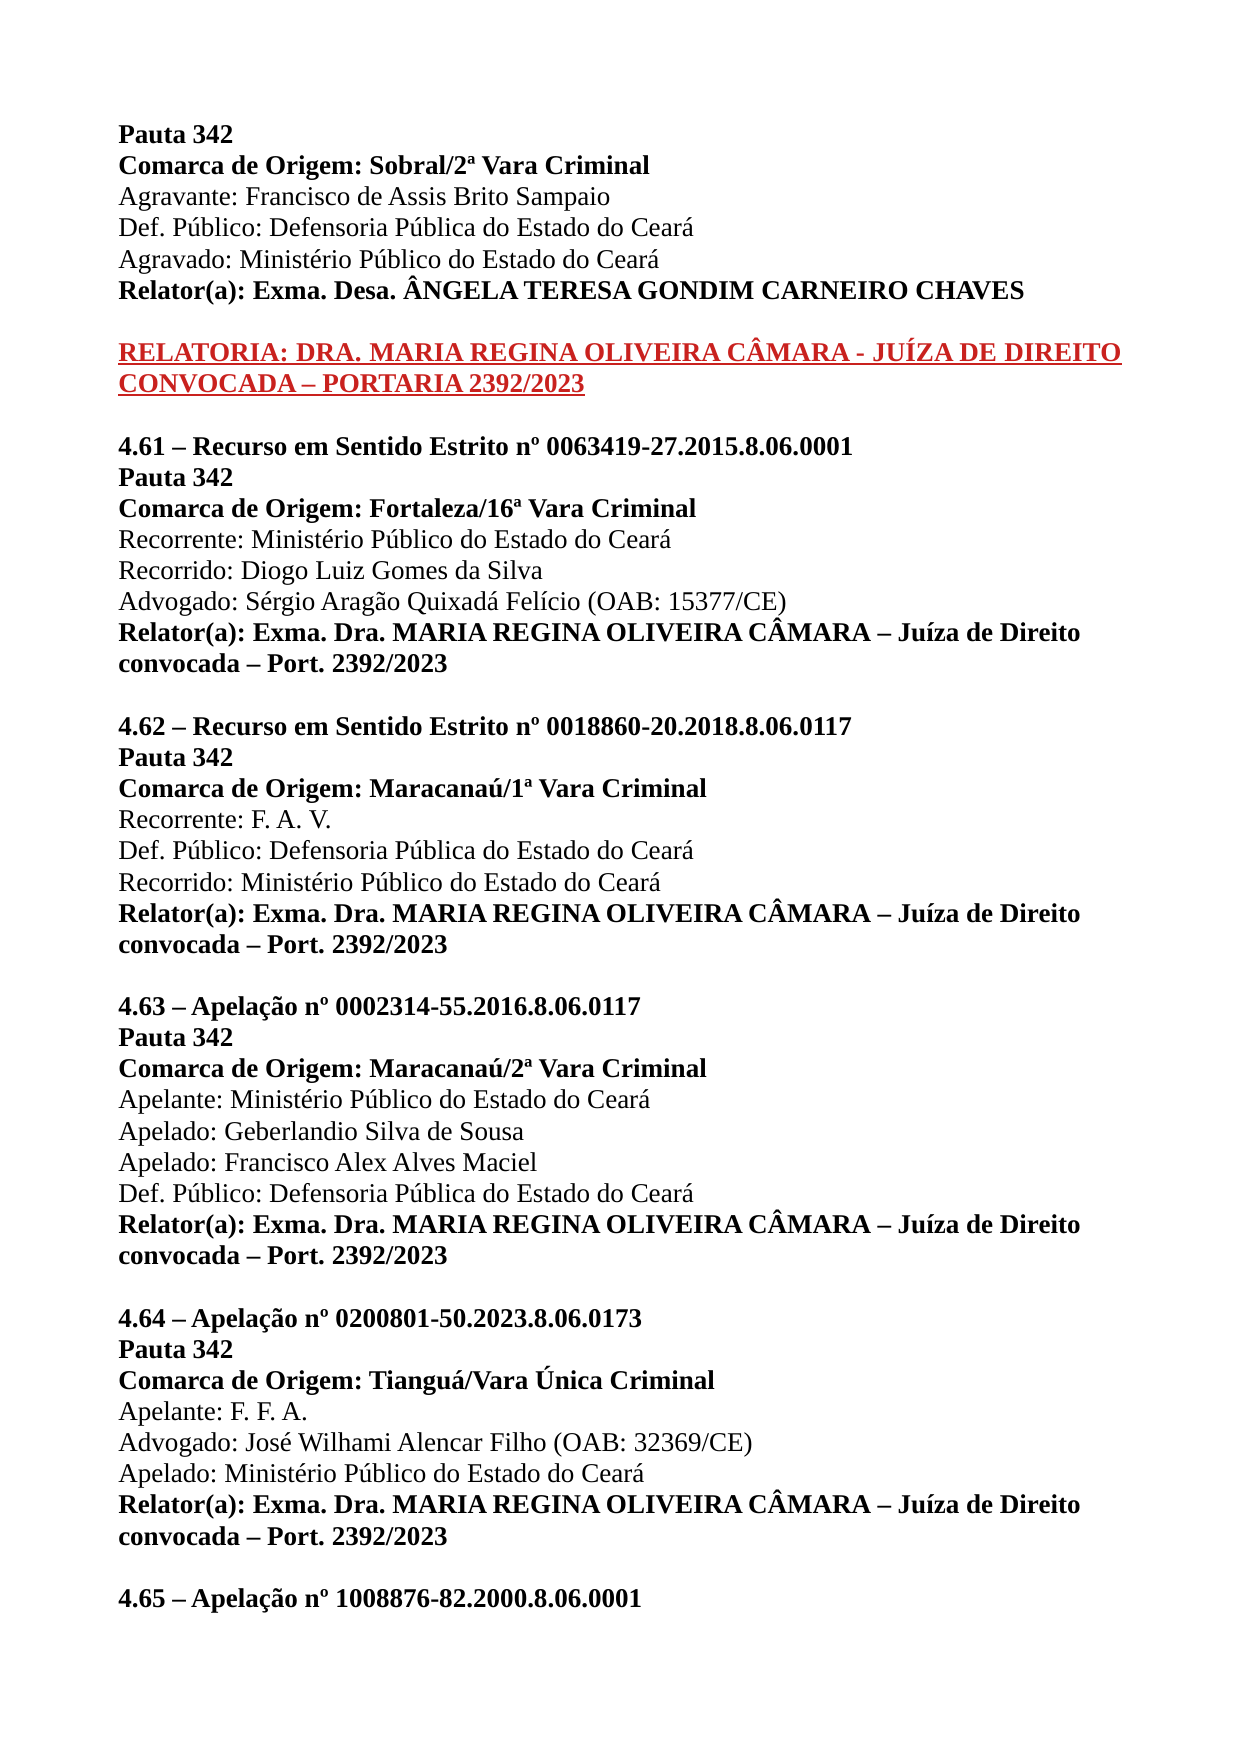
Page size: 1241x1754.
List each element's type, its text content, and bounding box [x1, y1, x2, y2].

text Recorrente: Ministério Público do Estado do Ceará [118, 523, 1122, 554]
text Pauta 342 [118, 741, 1122, 772]
text Apelado: Francisco Alex Alves Maciel [118, 1146, 1122, 1177]
text Comarca de Origem: Fortaleza/16ª Vara Criminal [118, 492, 1122, 523]
text CONVOCADA – PORTARIA 2392/2023 [118, 365, 1122, 398]
text 4.62 – Recurso em Sentido Estrito nº 0018860-20.2018.8.06.0117 [118, 710, 1122, 741]
text Relator(a): Exma. Dra. MARIA REGINA OLIVEIRA CÂMARA – Juíza de Direito convocada – Port. 2392/2023 [118, 616, 1122, 679]
text Apelado: Geberlandio Silva de Sousa [118, 1115, 1122, 1146]
text Recorrente: F. A. V. [118, 803, 1122, 834]
text 4.65 – Apelação nº 1008876-82.2000.8.06.0001 [118, 1582, 1122, 1613]
text Agravante: Francisco de Assis Brito Sampaio [118, 180, 1122, 212]
text Relator(a): Exma. Dra. MARIA REGINA OLIVEIRA CÂMARA – Juíza de Direito convocada – Port. 2392/2023 [118, 1488, 1122, 1551]
text Apelante: Ministério Público do Estado do Ceará [118, 1084, 1122, 1115]
text Relator(a): Exma. Dra. MARIA REGINA OLIVEIRA CÂMARA – Juíza de Direito convocada – Port. 2392/2023 [118, 897, 1122, 959]
text Agravado: Ministério Público do Estado do Ceará [118, 243, 1122, 274]
text Comarca de Origem: Maracanaú/1ª Vara Criminal [118, 772, 1122, 803]
text Pauta 342 [118, 461, 1122, 492]
text Recorrido: Diogo Luiz Gomes da Silva [118, 554, 1122, 585]
text 4.61 – Recurso em Sentido Estrito nº 0063419-27.2015.8.06.0001 [118, 429, 1122, 461]
text Apelante: F. F. A. [118, 1395, 1122, 1426]
text Comarca de Origem: Maracanaú/2ª Vara Criminal [118, 1052, 1122, 1084]
text Relator(a): Exma. Desa. ÂNGELA TERESA GONDIM CARNEIRO CHAVES [118, 274, 1122, 305]
text Recorrido: Ministério Público do Estado do Ceará [118, 866, 1122, 897]
text RELATORIA: DRA. MARIA REGINA OLIVEIRA CÂMARA - JUÍZA DE DIREITO [118, 336, 1122, 363]
text Apelado: Ministério Público do Estado do Ceará [118, 1457, 1122, 1488]
text 4.63 – Apelação nº 0002314-55.2016.8.06.0117 [118, 990, 1122, 1021]
text Relator(a): Exma. Dra. MARIA REGINA OLIVEIRA CÂMARA – Juíza de Direito convocada – Port. 2392/2023 [118, 1208, 1122, 1271]
text 4.64 – Apelação nº 0200801-50.2023.8.06.0173 [118, 1302, 1122, 1333]
text Comarca de Origem: Sobral/2ª Vara Criminal [118, 149, 1122, 180]
text Pauta 342 [118, 1021, 1122, 1052]
text Comarca de Origem: Tianguá/Vara Única Criminal [118, 1364, 1122, 1395]
text Def. Público: Defensoria Pública do Estado do Ceará [118, 1177, 1122, 1208]
text Def. Público: Defensoria Pública do Estado do Ceará [118, 834, 1122, 866]
text Pauta 342 [118, 1333, 1122, 1364]
text Advogado: Sérgio Aragão Quixadá Felício (OAB: 15377/CE) [118, 585, 1122, 616]
text Pauta 342 [118, 118, 1122, 149]
text Def. Público: Defensoria Pública do Estado do Ceará [118, 212, 1122, 243]
text Advogado: José Wilhami Alencar Filho (OAB: 32369/CE) [118, 1426, 1122, 1457]
